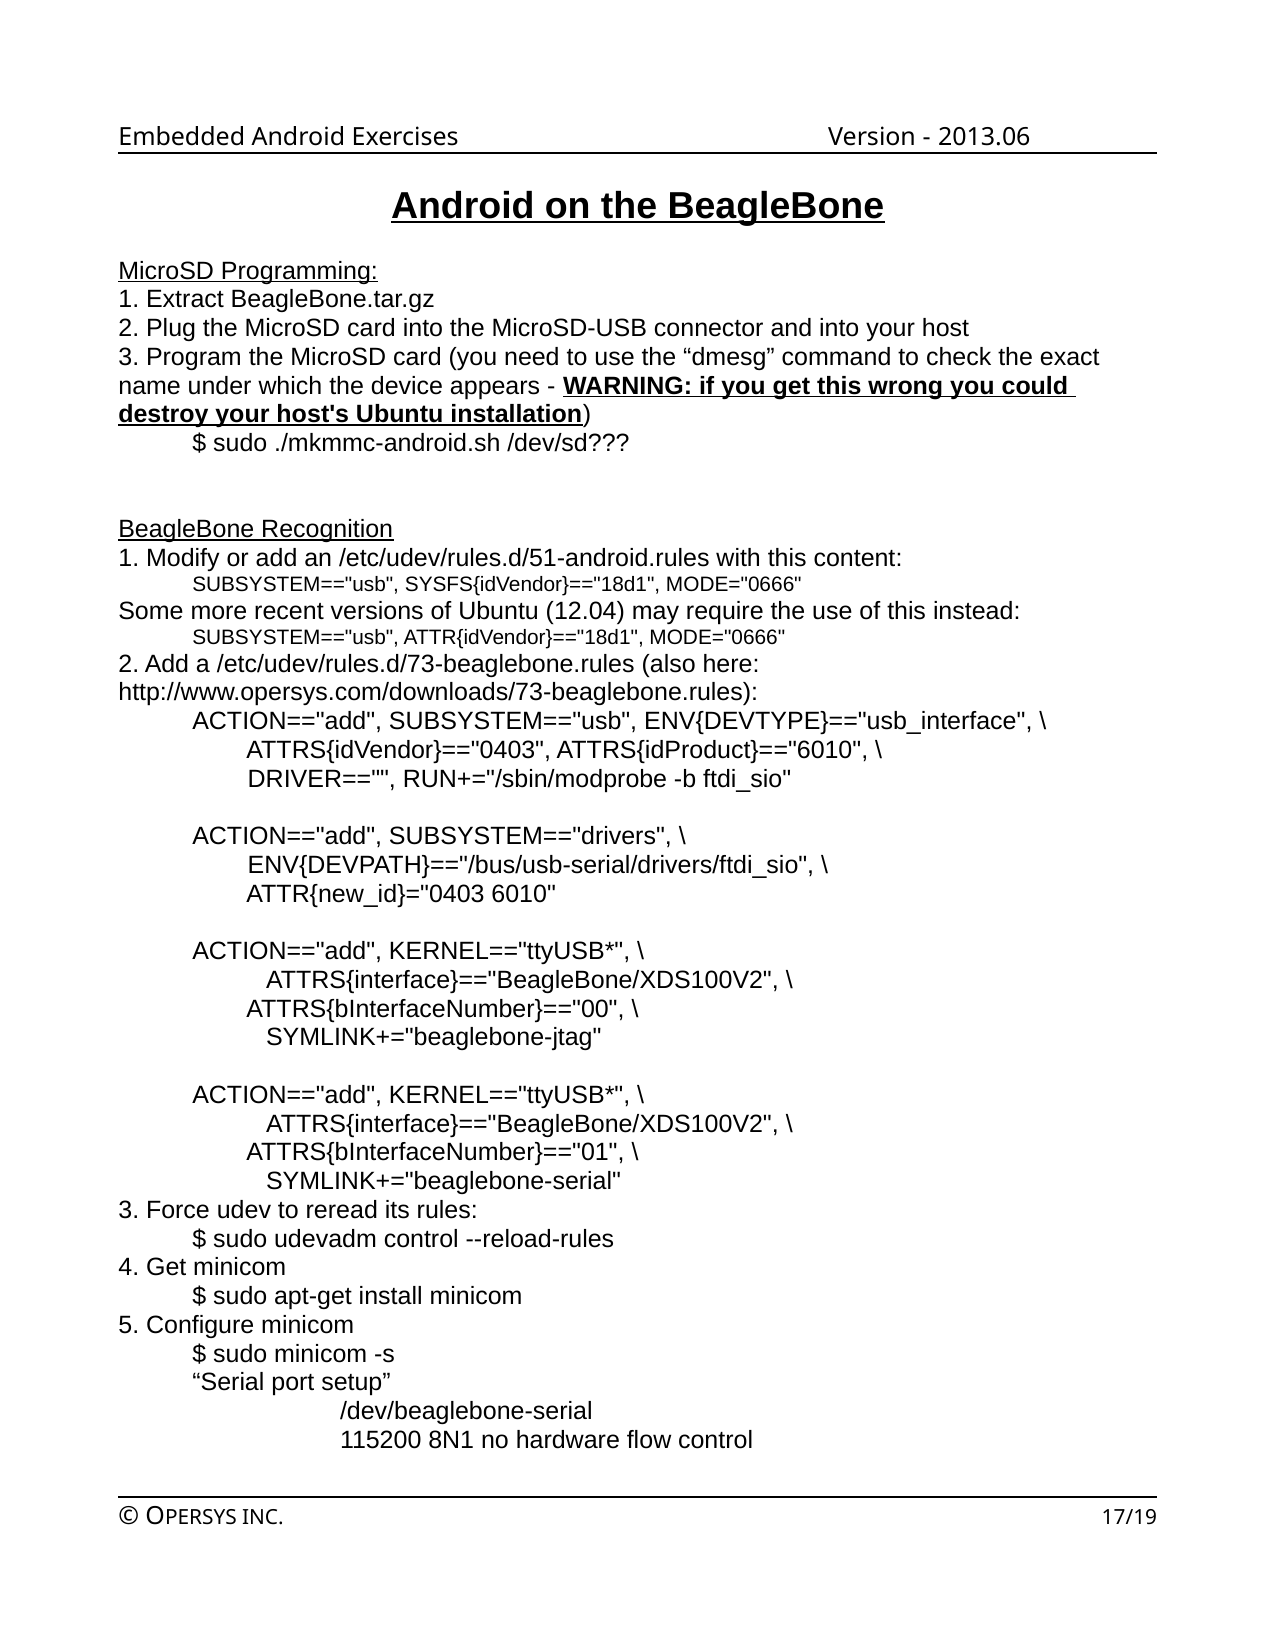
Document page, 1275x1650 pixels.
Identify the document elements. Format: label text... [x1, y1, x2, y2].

text ATTRS{interface}=="BeagleBone/XDS100V2", \ [192, 1108, 1157, 1137]
text SYMLINK+="beaglebone-serial" [192, 1166, 1157, 1195]
text ATTRS{bInterfaceNumber}=="01", \ [192, 1137, 1157, 1166]
text 115200 8N1 no hardware flow control [340, 1425, 1157, 1453]
text 2. Plug the MicroSD card into the MicroSD-USB connector and into your host [118, 313, 1157, 342]
text 4. Get minicom [118, 1252, 1157, 1281]
text MicroSD Programming: [118, 256, 1157, 284]
text ACTION=="add", KERNEL=="ttyUSB*", \ [192, 1080, 1157, 1108]
text SUBSYSTEM=="usb", SYSFS{idVendor}=="18d1", MODE="0666" [192, 572, 1157, 596]
text ENV{DEVPATH}=="/bus/usb-serial/drivers/ftdi_sio", \ [192, 850, 1157, 878]
text SUBSYSTEM=="usb", ATTR{idVendor}=="18d1", MODE="0666" [192, 624, 1157, 648]
text Some more recent versions of Ubuntu (12.04) may require the use of this instead: [118, 596, 1157, 624]
text “Serial port setup” [192, 1367, 1157, 1396]
text 1. Extract BeagleBone.tar.gz [118, 284, 1157, 313]
text Android on the BeagleBone [118, 184, 1157, 227]
text ACTION=="add", KERNEL=="ttyUSB*", \ [192, 936, 1157, 965]
text $ sudo udevadm control --reload-rules [192, 1223, 1157, 1252]
text ATTRS{bInterfaceNumber}=="00", \ [192, 993, 1157, 1022]
text 1. Modify or add an /etc/udev/rules.d/51-android.rules with this content: [118, 543, 1157, 572]
text BeagleBone Recognition [118, 514, 1157, 543]
text ATTRS{interface}=="BeagleBone/XDS100V2", \ [192, 965, 1157, 993]
text ACTION=="add", SUBSYSTEM=="usb", ENV{DEVTYPE}=="usb_interface", \ [192, 706, 1157, 735]
text ACTION=="add", SUBSYSTEM=="drivers", \ [192, 821, 1157, 850]
text 3. Force udev to reread its rules: [118, 1195, 1157, 1223]
text 5. Configure minicom [118, 1310, 1157, 1338]
text ATTRS{idVendor}=="0403", ATTRS{idProduct}=="6010", \ [192, 735, 1157, 763]
text /dev/beaglebone-serial [340, 1396, 1157, 1425]
text $ sudo minicom -s [192, 1338, 1157, 1367]
text 3. Program the MicroSD card (you need to use the “dmesg” command to check the exact name under which the device appears - WARNING: if you get this wrong you could destroy your host's Ubuntu installation) [118, 342, 1157, 428]
text ATTR{new_id}="0403 6010" [192, 878, 1157, 907]
text SYMLINK+="beaglebone-jtag" [192, 1022, 1157, 1051]
text $ sudo ./mkmmc-android.sh /dev/sd??? [192, 428, 1157, 457]
text 2. Add a /etc/udev/rules.d/73-beaglebone.rules (also here: http://www.opersys.com/downloads/73-beaglebone.rules): [118, 648, 1157, 706]
text $ sudo apt-get install minicom [192, 1281, 1157, 1310]
text DRIVER=="", RUN+="/sbin/modprobe -b ftdi_sio" [192, 763, 1157, 792]
